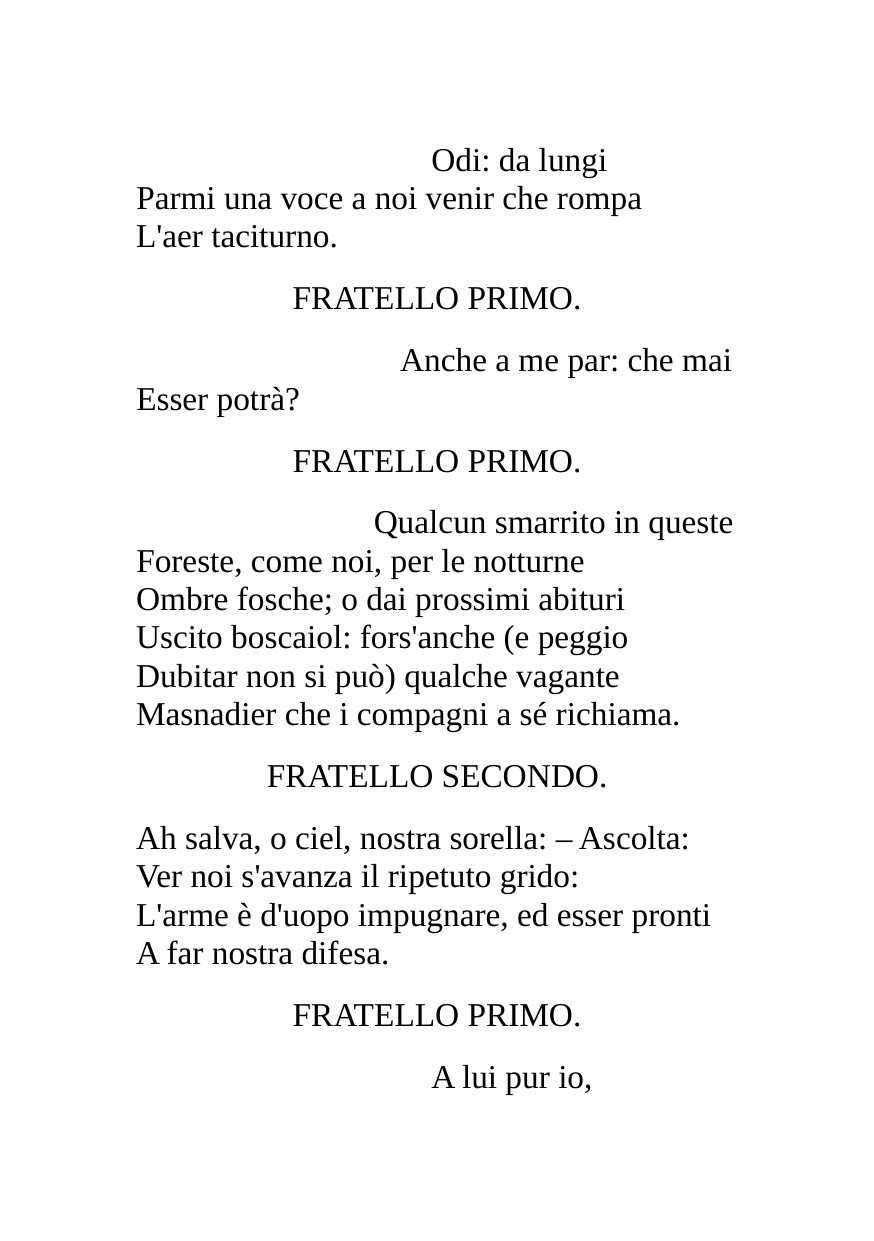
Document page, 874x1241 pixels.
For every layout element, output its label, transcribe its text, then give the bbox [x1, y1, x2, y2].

text Foreste, come noi, per le notturne [106, 541, 768, 579]
text FRATELLO PRIMO. [106, 441, 768, 479]
text Anche a me par: che mai [370, 341, 768, 379]
text Ah salva, o ciel, nostra sorella: – Ascolta: [106, 818, 768, 857]
text Qualcun smarrito in queste [344, 503, 768, 541]
text Uscito boscaiol: fors'anche (e peggio [106, 618, 768, 656]
text A far nostra difesa. [106, 933, 768, 972]
text FRATELLO PRIMO. [106, 278, 768, 317]
text A lui pur io, [402, 1057, 768, 1096]
text L'aer taciturno. [106, 217, 768, 255]
text Ombre fosche; o dai prossimi abituri [106, 579, 768, 618]
text FRATELLO SECONDO. [106, 756, 768, 795]
text L'arme è d'uopo impugnare, ed esser pronti [106, 895, 768, 933]
text FRATELLO PRIMO. [106, 995, 768, 1034]
text Esser potrà? [106, 379, 768, 417]
text Odi: da lungi [402, 140, 768, 178]
text Masnadier che i compagni a sé richiama. [106, 694, 768, 733]
text Parmi una voce a noi venir che rompa [106, 178, 768, 217]
text Ver noi s'avanza il ripetuto grido: [106, 857, 768, 895]
text Dubitar non si può) qualche vagante [106, 656, 768, 694]
